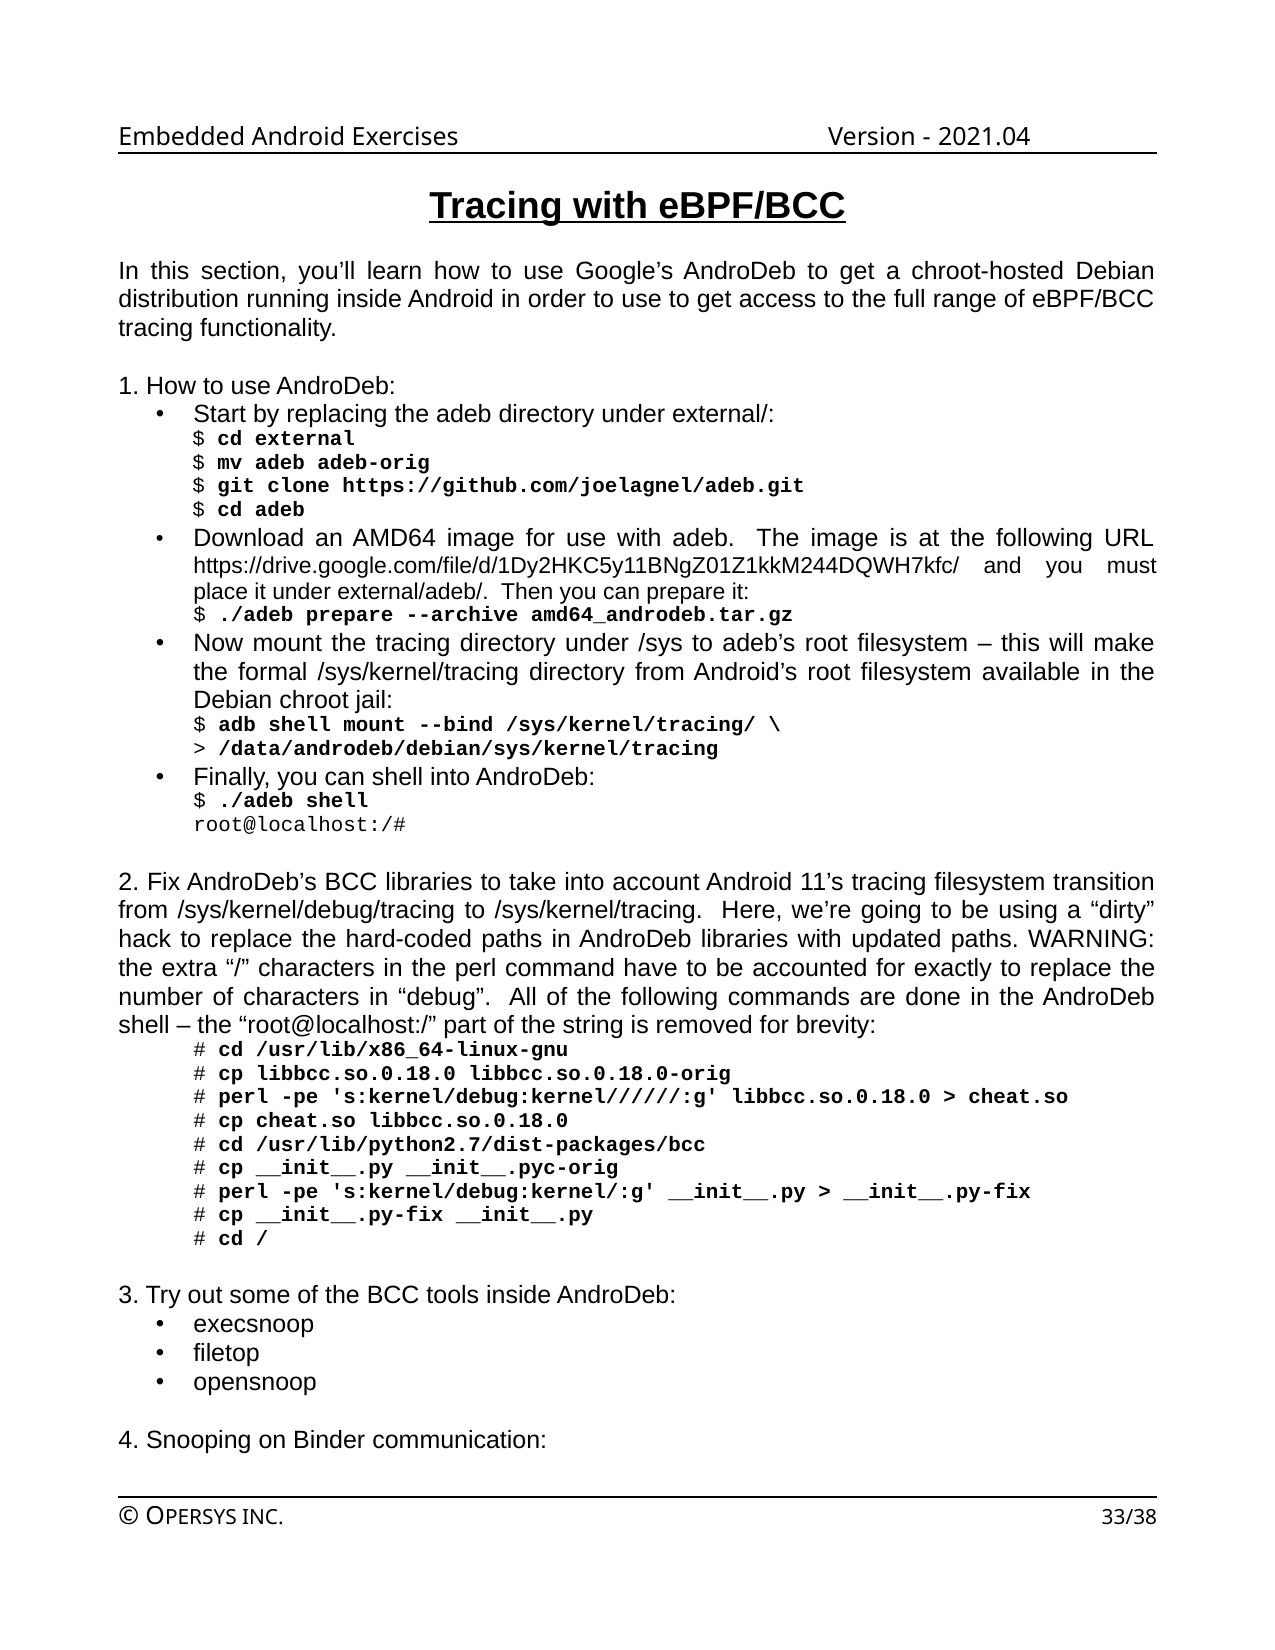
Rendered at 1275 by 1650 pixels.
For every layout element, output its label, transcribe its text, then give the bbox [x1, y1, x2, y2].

list opensnoop [156, 1367, 1157, 1396]
text In this section, you’ll learn how to use Google’s AndroDeb to get a chroot-hosted Debian distribution running inside Android in order to use to get access to the full range of eBPF/BCC tracing functionality. [118, 256, 1157, 342]
list Now mount the tracing directory under /sys to adeb’s root filesystem – this will make the formal /sys/kernel/tracing directory from Android’s root filesystem available in the Debian chroot jail: [156, 628, 1157, 714]
text # cp cheat.so libbcc.so.0.18.0 [193, 1110, 1157, 1133]
list root@localhost:/# [156, 814, 1157, 838]
text # cd / [193, 1228, 1157, 1252]
text 2. Fix AndroDeb’s BCC libraries to take into account Android 11’s tracing filesystem transition from /sys/kernel/debug/tracing to /sys/kernel/tracing. Here, we’re going to be using a “dirty” hack to replace the hard-coded paths in AndroDeb libraries with updated paths. WARNING: the extra “/” characters in the perl command have to be accounted for exactly to replace the number of characters in “debug”. All of the following commands are done in the AndroDeb shell – the “root@localhost:/” part of the string is removed for brevity: [118, 866, 1157, 1039]
list Finally, you can shell into AndroDeb: [156, 762, 1157, 790]
list execsnoop [156, 1309, 1157, 1338]
text 3. Try out some of the BCC tools inside AndroDeb: [118, 1281, 1157, 1309]
list Start by replacing the adeb directory under external/: [156, 399, 1157, 428]
text $ mv adeb adeb-orig [192, 452, 1157, 476]
text $ cd external [192, 428, 1157, 452]
list Download an AMD64 image for use with adeb. The image is at the following URL https://drive.google.com/file/d/1Dy2HKC5y11BNgZ01Z1kkM244DQWH7kfc/ and you must place it under external/adeb/. Then you can prepare it: [156, 523, 1157, 604]
list $ ./adeb prepare --archive amd64_androdeb.tar.gz [156, 604, 1157, 628]
text # perl -pe 's:kernel/debug:kernel/:g' __init__.py > __init__.py-fix [193, 1181, 1157, 1204]
text 4. Snooping on Binder communication: [118, 1424, 1157, 1453]
text # cp libbcc.so.0.18.0 libbcc.so.0.18.0-orig [193, 1063, 1157, 1086]
text # cp __init__.py __init__.pyc-orig [193, 1157, 1157, 1181]
list > /data/androdeb/debian/sys/kernel/tracing [156, 738, 1157, 762]
list $ ./adeb shell [156, 790, 1157, 814]
text $ git clone https://github.com/joelagnel/adeb.git [192, 476, 1157, 499]
list # cd /usr/lib/x86_64-linux-gnu [156, 1039, 1157, 1063]
list filetop [156, 1338, 1157, 1367]
text # cp __init__.py-fix __init__.py [193, 1204, 1157, 1228]
text 1. How to use AndroDeb: [118, 371, 1157, 399]
text # cd /usr/lib/python2.7/dist-packages/bcc [193, 1133, 1157, 1157]
list $ adb shell mount --bind /sys/kernel/tracing/ \ [156, 714, 1157, 738]
text # perl -pe 's:kernel/debug:kernel//////:g' libbcc.so.0.18.0 > cheat.so [193, 1086, 1157, 1110]
text $ cd adeb [192, 499, 1157, 523]
text Tracing with eBPF/BCC [118, 184, 1157, 227]
